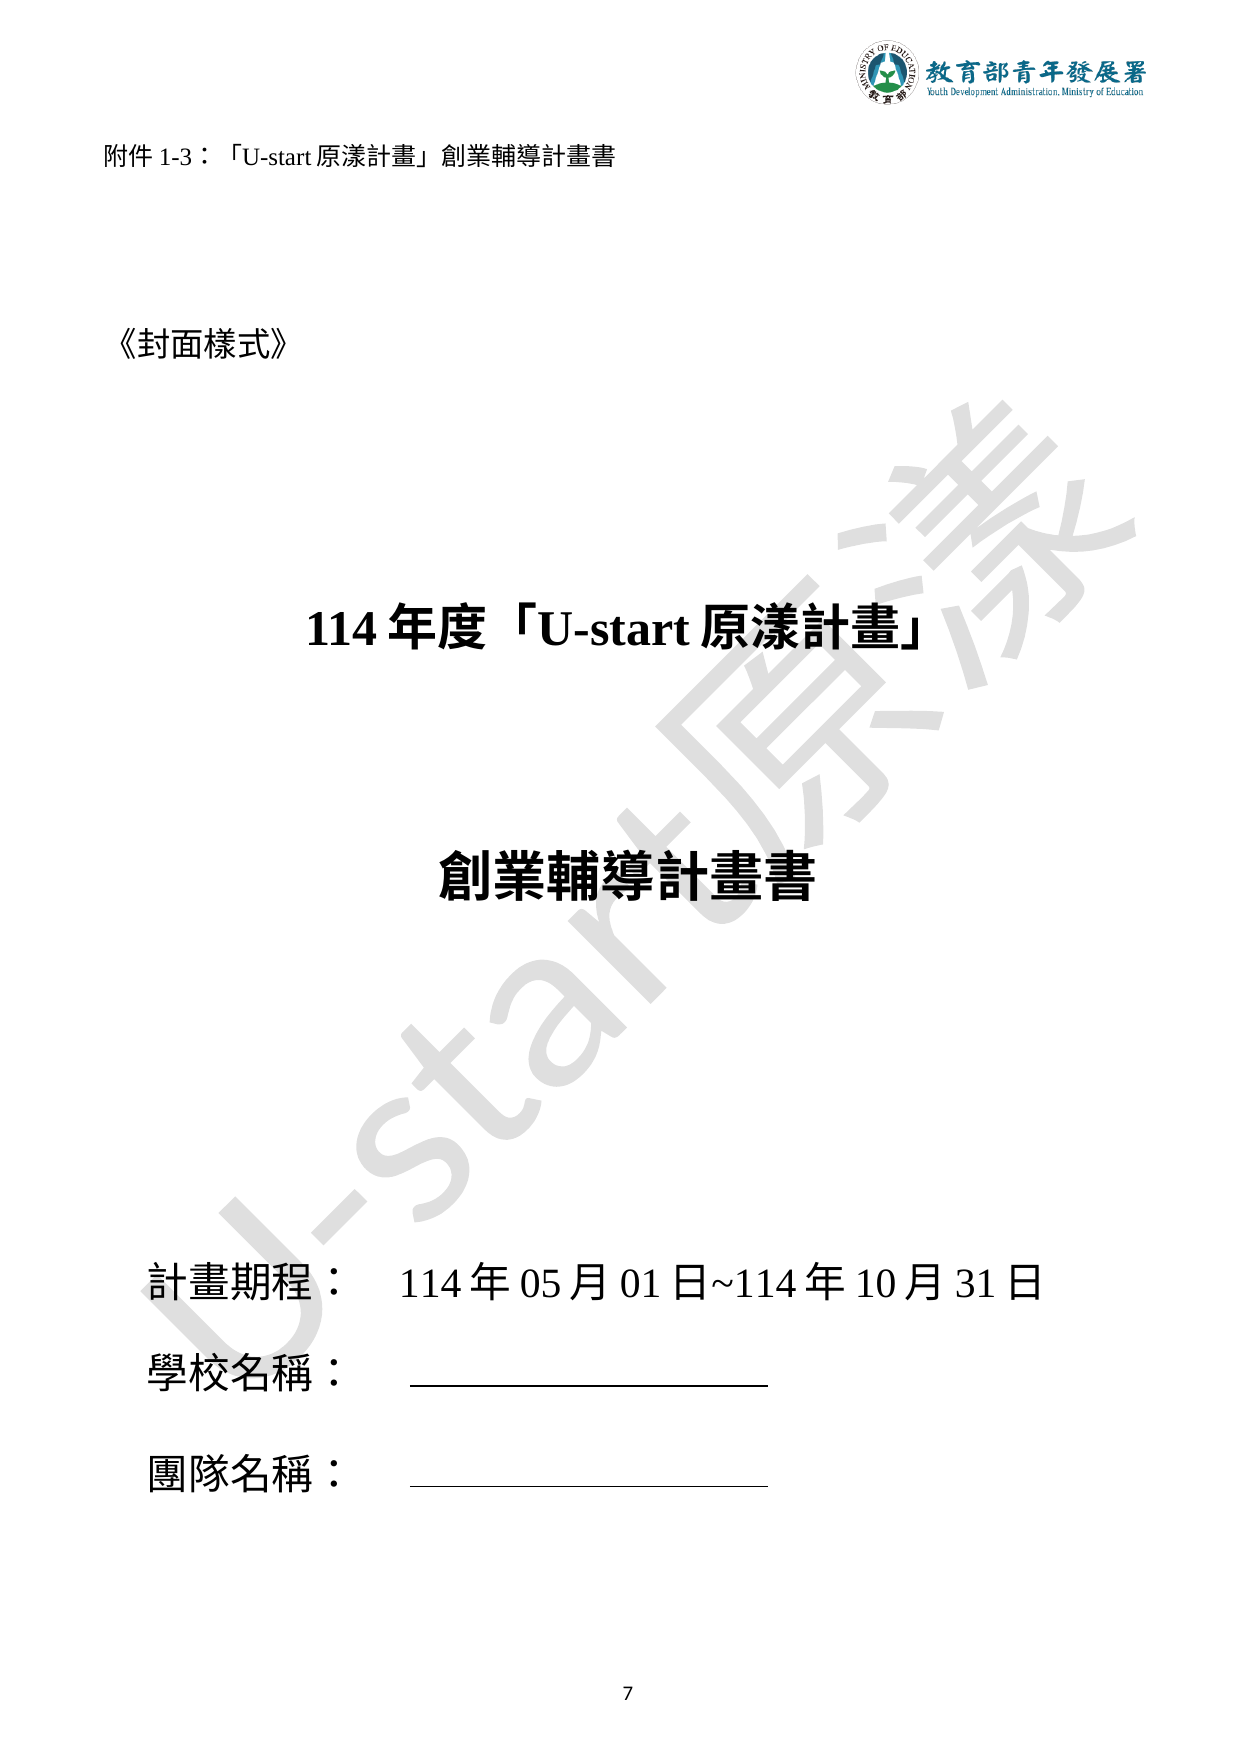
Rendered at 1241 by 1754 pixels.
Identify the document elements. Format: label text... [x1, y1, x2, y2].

table_cell 學校名稱： [104, 1329, 398, 1430]
table_cell 團隊名稱： [104, 1430, 398, 1521]
table_header 計畫期程： [104, 1238, 300, 1329]
text 《封面樣式》 [103, 300, 1152, 363]
table_cell [398, 1430, 1151, 1521]
table_header 計畫期程： [278, 1238, 398, 1329]
text 附件1-3：「U-start原漾計畫」創業輔導計畫書 [103, 113, 1152, 175]
text 創業輔導計畫書 [103, 800, 1152, 925]
text 114年度「U-start原漾計畫」 [103, 550, 1152, 675]
table_cell [398, 1329, 1151, 1430]
table_header 114年05月01日~114年10月31日 [398, 1238, 1151, 1329]
